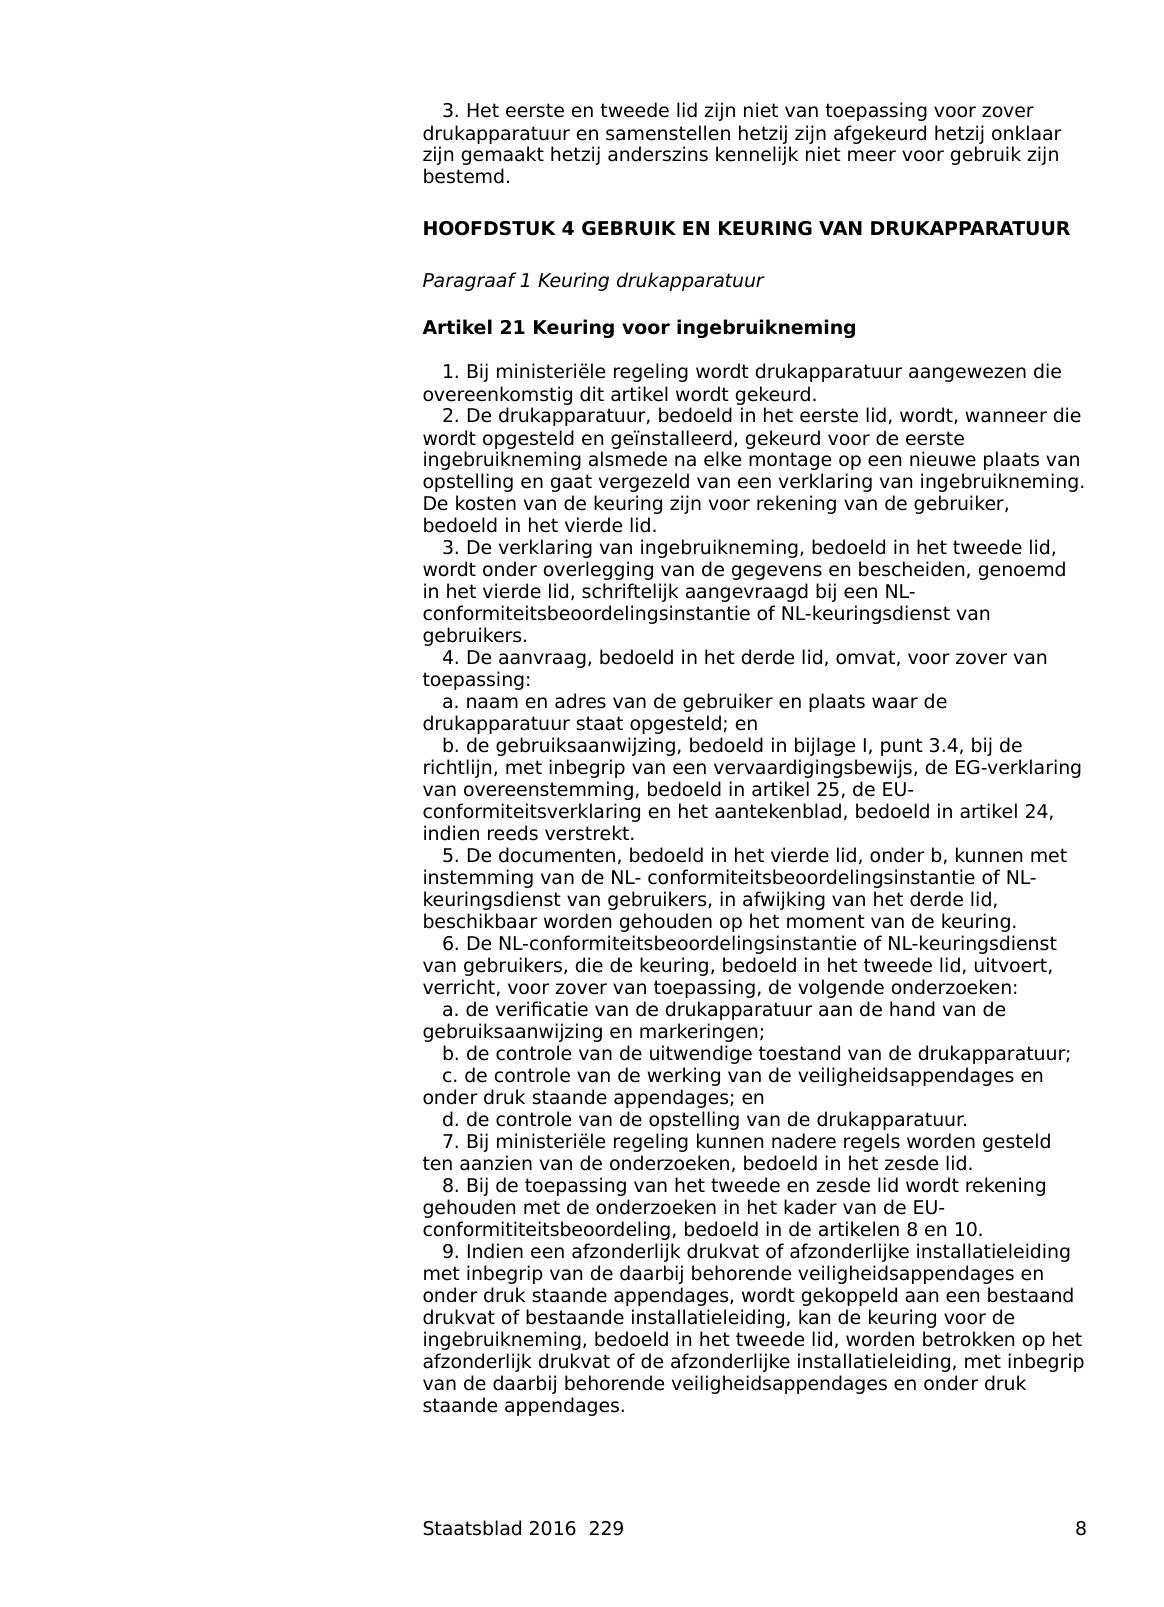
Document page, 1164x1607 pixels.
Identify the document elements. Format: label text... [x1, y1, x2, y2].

text 9. Indien een afzonderlijk drukvat of afzonderlijke installatieleiding met inbegrip van de daarbij behorende veiligheidsappendages en onder druk staande appendages, wordt gekoppeld aan een bestaand drukvat of bestaande installatieleiding, kan de keuring voor de ingebruikneming, bedoeld in het tweede lid, worden betrokken op het afzonderlijk drukvat of de afzonderlijke installatieleiding, met inbegrip van de daarbij behorende veiligheidsappendages en onder druk staande appendages. [422, 1241, 1087, 1416]
text c. de controle van de werking van de veiligheidsappendages en onder druk staande appendages; en [422, 1065, 1087, 1109]
subtitle Artikel 21 Keuring voor ingebruikneming [422, 317, 1087, 339]
text b. de controle van de uitwendige toestand van de drukapparatuur; [422, 1043, 1087, 1065]
text a. naam en adres van de gebruiker en plaats waar de drukapparatuur staat opgesteld; en [422, 691, 1087, 735]
text d. de controle van de opstelling van de drukapparatuur. [422, 1109, 1087, 1131]
text b. de gebruiksaanwijzing, bedoeld in bijlage I, punt 3.4, bij de richtlijn, met inbegrip van een vervaardigingsbewijs, de EG-verklaring van overeenstemming, bedoeld in artikel 25, de EU-conformiteitsverklaring en het aantekenblad, bedoeld in artikel 24, indien reeds verstrekt. [422, 735, 1087, 845]
text 3. De verklaring van ingebruikneming, bedoeld in het tweede lid, wordt onder overlegging van de gegevens en bescheiden, genoemd in het vierde lid, schriftelijk aangevraagd bij een NL-conformiteitsbeoordelingsinstantie of NL-keuringsdienst van gebruikers. [422, 537, 1087, 647]
subtitle HOOFDSTUK 4 GEBRUIK EN KEURING VAN DRUKAPPARATUUR [422, 218, 1087, 240]
text 3. Het eerste en tweede lid zijn niet van toepassing voor zover drukapparatuur en samenstellen hetzij zijn afgekeurd hetzij onklaar zijn gemaakt hetzij anderszins kennelijk niet meer voor gebruik zijn bestemd. [422, 100, 1087, 188]
text 4. De aanvraag, bedoeld in het derde lid, omvat, voor zover van toepassing: [422, 647, 1087, 691]
text 1. Bij ministeriële regeling wordt drukapparatuur aangewezen die overeenkomstig dit artikel wordt gekeurd. [422, 361, 1087, 405]
text 5. De documenten, bedoeld in het vierde lid, onder b, kunnen met instemming van de NL- conformiteitsbeoordelingsinstantie of NL-keuringsdienst van gebruikers, in afwijking van het derde lid, beschikbaar worden gehouden op het moment van de keuring. [422, 845, 1087, 933]
text a. de verificatie van de drukapparatuur aan de hand van de gebruiksaanwijzing en markeringen; [422, 999, 1087, 1043]
subtitle Paragraaf 1 Keuring drukapparatuur [422, 270, 1087, 292]
text 8. Bij de toepassing van het tweede en zesde lid wordt rekening gehouden met de onderzoeken in het kader van de EU-conformititeitsbeoordeling, bedoeld in de artikelen 8 en 10. [422, 1175, 1087, 1241]
text 6. De NL-conformiteitsbeoordelingsinstantie of NL-keuringsdienst van gebruikers, die de keuring, bedoeld in het tweede lid, uitvoert, verricht, voor zover van toepassing, de volgende onderzoeken: [422, 933, 1087, 999]
text 2. De drukapparatuur, bedoeld in het eerste lid, wordt, wanneer die wordt opgesteld en geïnstalleerd, gekeurd voor de eerste ingebruikneming alsmede na elke montage op een nieuwe plaats van opstelling en gaat vergezeld van een verklaring van ingebruikneming. De kosten van de keuring zijn voor rekening van de gebruiker, bedoeld in het vierde lid. [422, 405, 1087, 537]
text 7. Bij ministeriële regeling kunnen nadere regels worden gesteld ten aanzien van de onderzoeken, bedoeld in het zesde lid. [422, 1131, 1087, 1175]
